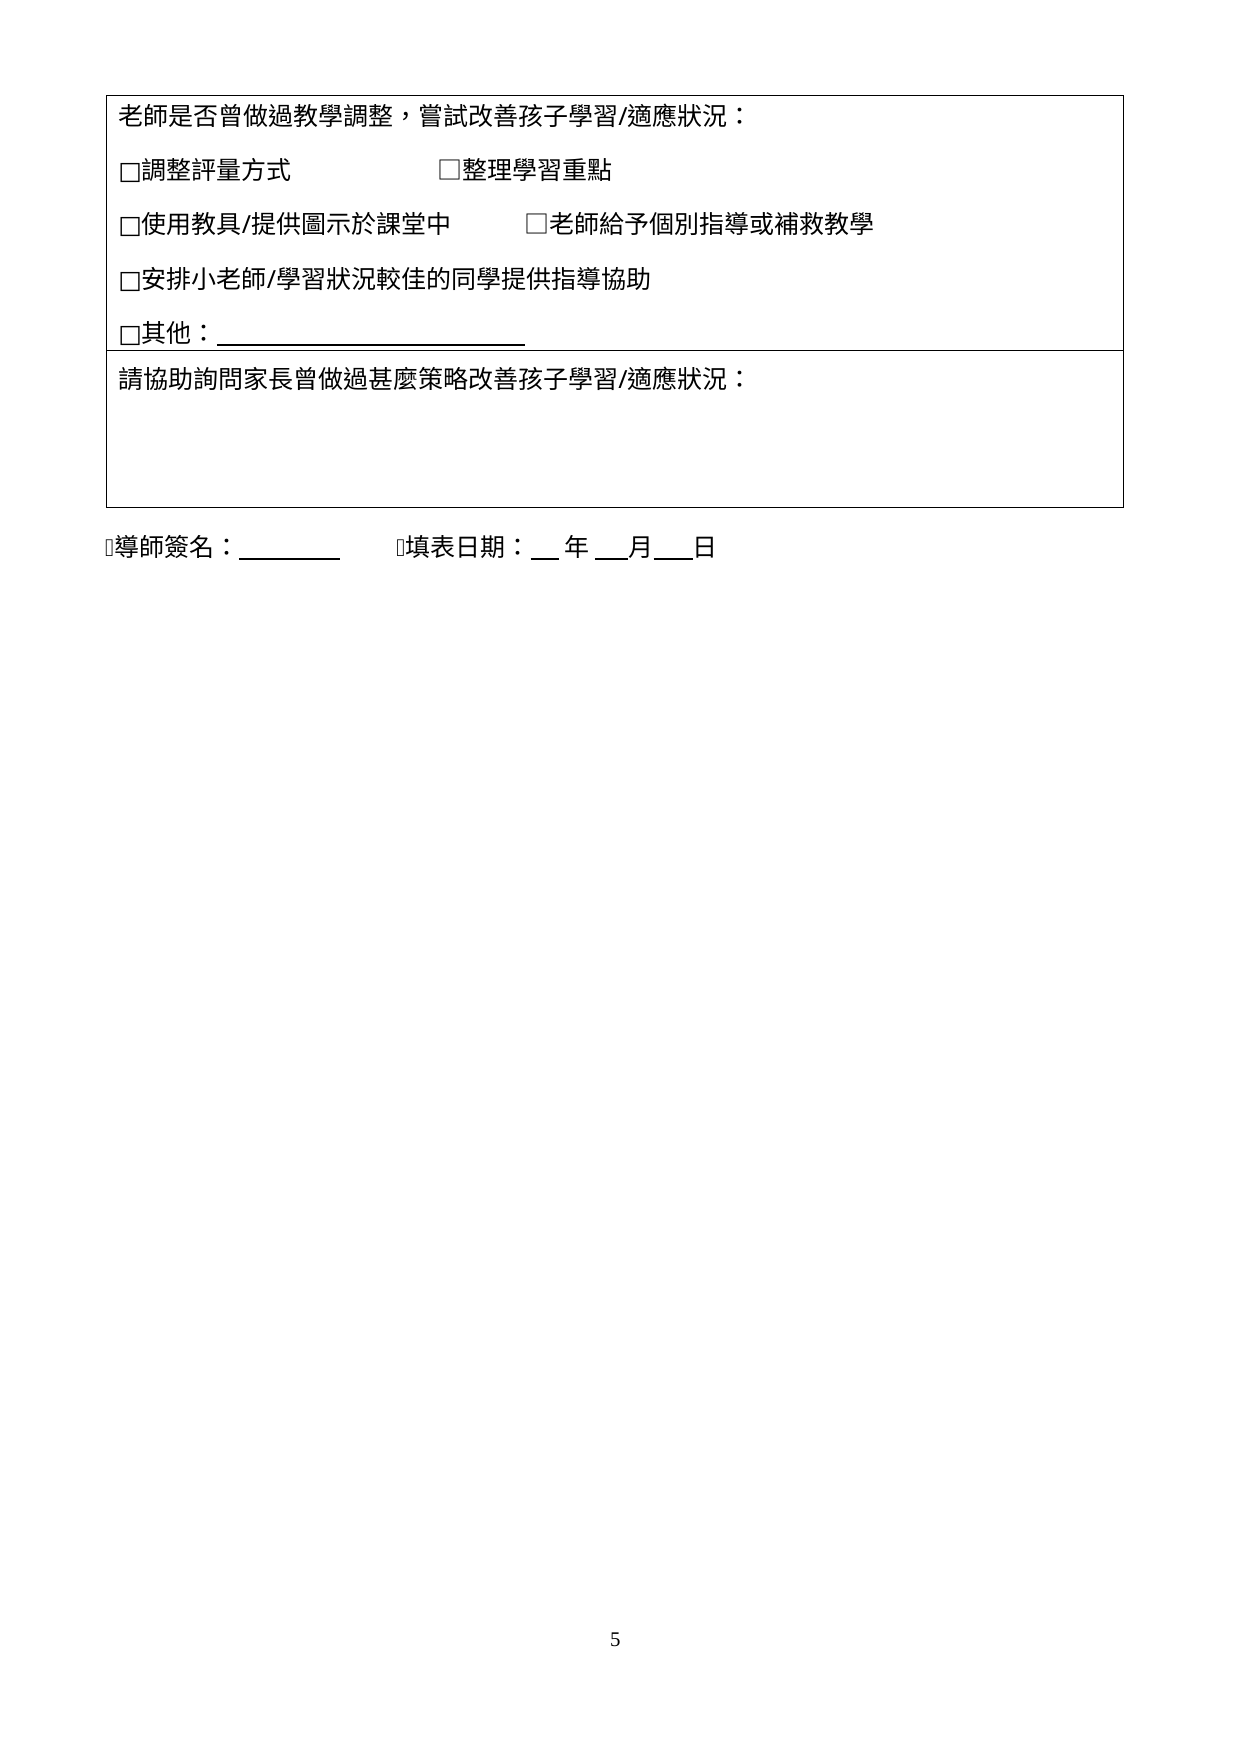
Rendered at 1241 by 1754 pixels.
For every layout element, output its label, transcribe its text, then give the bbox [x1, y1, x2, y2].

table_header 老師是否曾做過教學調整，嘗試改善孩子學習/適應狀況： □調整評量方式 □整理學習重點 □使用教具/提供圖示於課堂中 □老師給予個別指導或補救教學 □安排小老師/學習狀況較佳的同學提供指導協助 □其他： [107, 96, 1123, 350]
text 導師簽名： 填表日期： 年 月 日 [105, 527, 1125, 564]
table_cell 請協助詢問家長曾做過甚麼策略改善孩子學習/適應狀況： [107, 351, 1123, 507]
